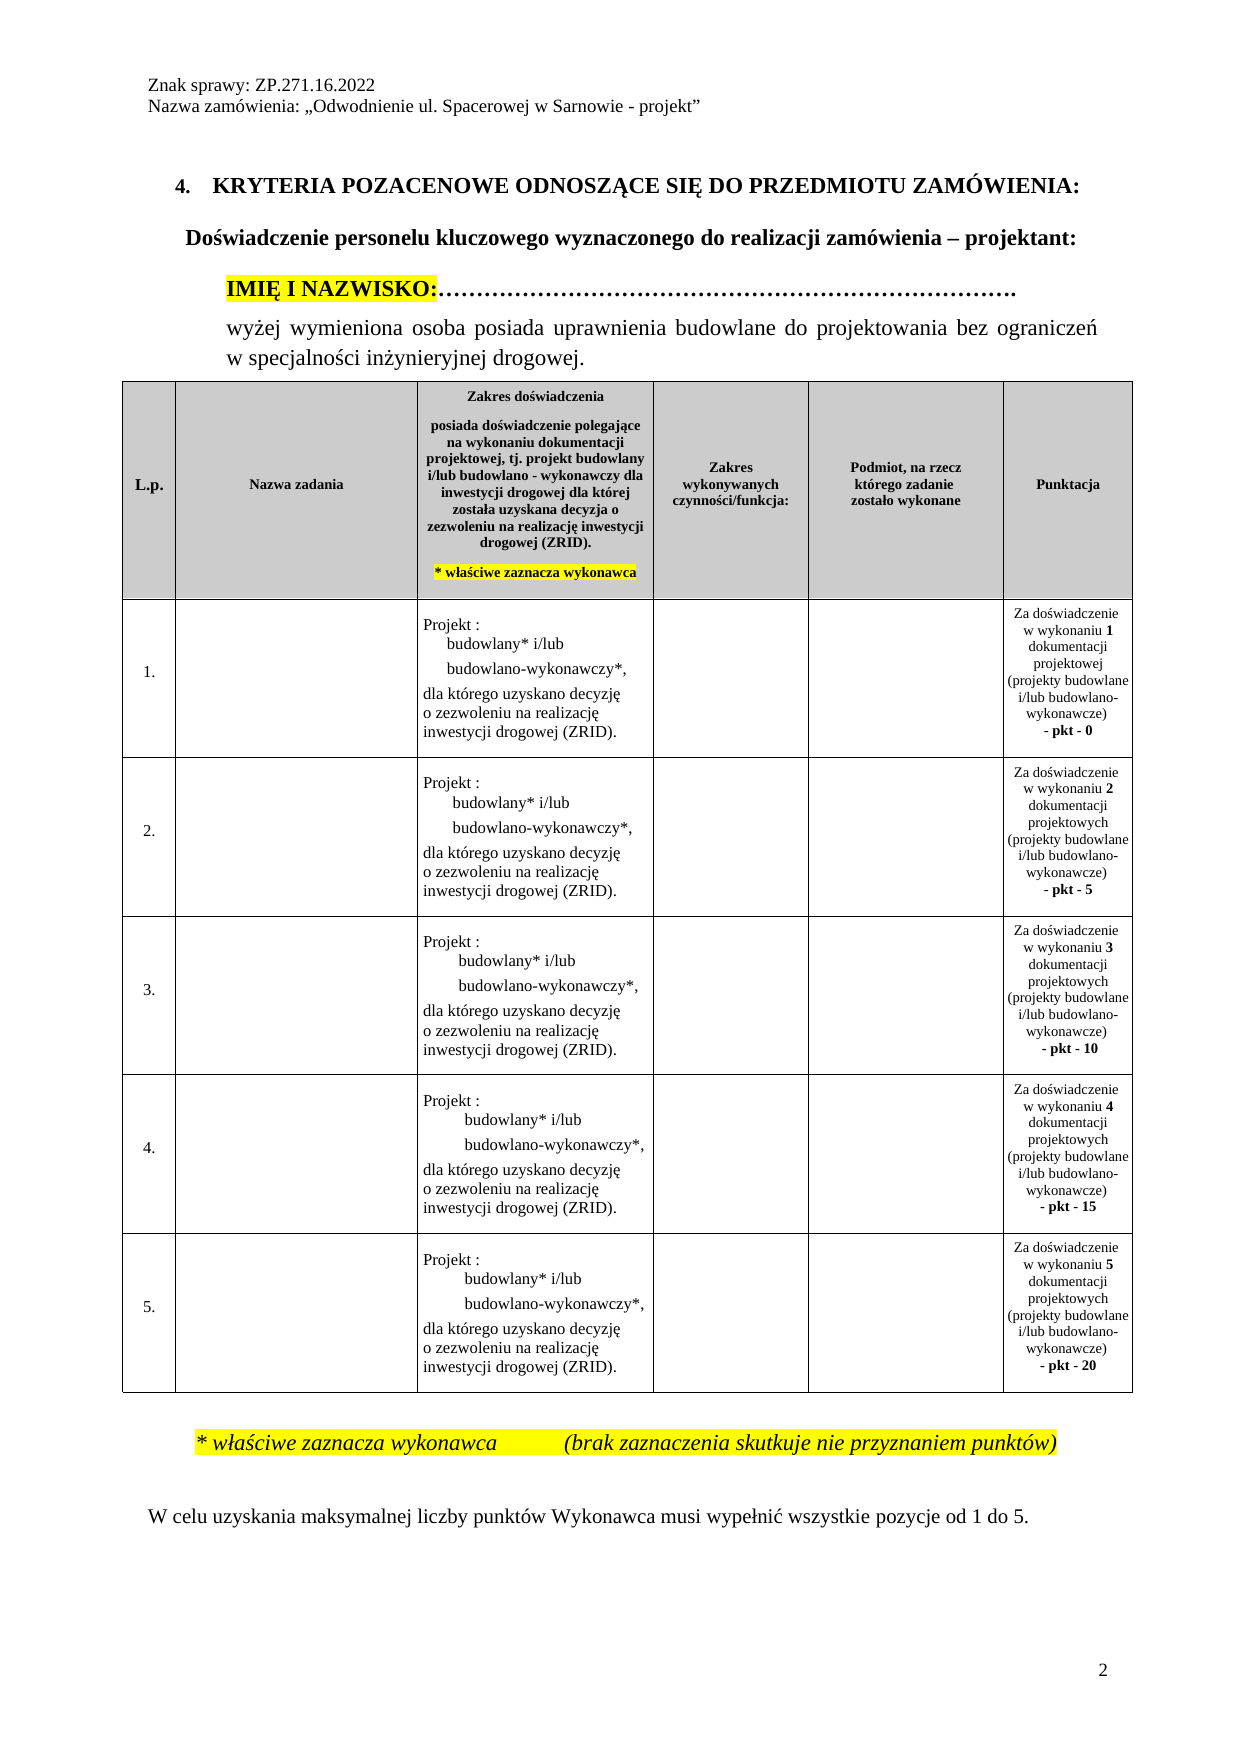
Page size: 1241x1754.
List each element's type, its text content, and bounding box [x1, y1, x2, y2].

table_cell Projekt : budowlany* i/lub budowlano-wykonawczy*, dla którego uzyskano decyzję o zezwoleniu na realizację inwestycji drogowej (ZRID). [418, 600, 653, 757]
table_header L.p. [123, 382, 175, 598]
table_cell Za doświadczenie w wykonaniu 3 dokumentacji projektowych (projekty budowlane i/lub budowlano-wykonawcze) - pkt - 10 [1004, 917, 1132, 1074]
table_header Zakres wykonywanych czynności/funkcja: [654, 382, 808, 598]
table_cell Za doświadczenie w wykonaniu 1 dokumentacji projektowej (projekty budowlane i/lub budowlano-wykonawcze) - pkt - 0 [1004, 600, 1132, 757]
table_cell [809, 1234, 1003, 1392]
table_cell 5. [123, 1234, 175, 1392]
text IMIĘ I NAZWISKO:…………………………………………………………………. [226, 275, 1107, 302]
table_cell [654, 600, 808, 757]
table_header Punktacja [1004, 382, 1132, 598]
text W celu uzyskania maksymalnej liczby punktów Wykonawca musi wypełnić wszystkie pozycje od 1 do 5. [148, 1504, 1104, 1528]
table_cell 4. [123, 1075, 175, 1233]
table_cell Projekt : budowlany* i/lub budowlano-wykonawczy*, dla którego uzyskano decyzję o zezwoleniu na realizację inwestycji drogowej (ZRID). [418, 917, 653, 1074]
list Doświadczenie personelu kluczowego wyznaczonego do realizacji zamówienia – projektant: [185, 224, 1104, 251]
table_cell [176, 1075, 417, 1233]
table_cell 2. [123, 758, 175, 916]
table_cell 3. [123, 917, 175, 1074]
table_cell [809, 917, 1003, 1074]
table_cell [809, 758, 1003, 916]
table_cell Za doświadczenie w wykonaniu 2 dokumentacji projektowych (projekty budowlane i/lub budowlano-wykonawcze) - pkt - 5 [1004, 758, 1132, 916]
table_header Nazwa zadania [176, 382, 417, 598]
table_cell Projekt : budowlany* i/lub budowlano-wykonawczy*, dla którego uzyskano decyzję o zezwoleniu na realizację inwestycji drogowej (ZRID). [418, 758, 653, 916]
table_cell Projekt : budowlany* i/lub budowlano-wykonawczy*, dla którego uzyskano decyzję o zezwoleniu na realizację inwestycji drogowej (ZRID). [418, 1234, 653, 1392]
table_cell [176, 1234, 417, 1392]
table_cell [809, 1075, 1003, 1233]
table_cell [654, 758, 808, 916]
table_cell [809, 600, 1003, 757]
text * właściwe zaznacza wykonawca (brak zaznaczenia skutkuje nie przyznaniem punktów) [148, 1429, 1104, 1455]
table_header Zakres doświadczenia posiada doświadczenie polegające na wykonaniu dokumentacji projektowej, tj. projekt budowlany i/lub budowlano - wykonawczy dla inwestycji drogowej dla której została uzyskana decyzja o zezwoleniu na realizację inwestycji drogowej (ZRID). * właściwe zaznacza wykonawca [418, 382, 653, 598]
table_cell 1. [123, 600, 175, 757]
table_cell [654, 917, 808, 1074]
table_cell [654, 1234, 808, 1392]
table_cell [176, 917, 417, 1074]
table_cell Za doświadczenie w wykonaniu 5 dokumentacji projektowych (projekty budowlane i/lub budowlano-wykonawcze) - pkt - 20 [1004, 1234, 1132, 1392]
table_cell [176, 758, 417, 916]
table_cell [176, 600, 417, 757]
list KRYTERIA POZACENOWE ODNOSZĄCE SIĘ DO PRZEDMIOTU ZAMÓWIENIA: [148, 172, 1107, 198]
table_cell [654, 1075, 808, 1233]
table_header Podmiot, na rzecz którego zadanie zostało wykonane [809, 382, 1003, 598]
list wyżej wymieniona osoba posiada uprawnienia budowlane do projektowania bez ograniczeń w specjalności inżynieryjnej drogowej. [226, 314, 1107, 371]
table_cell Za doświadczenie w wykonaniu 4 dokumentacji projektowych (projekty budowlane i/lub budowlano-wykonawcze) - pkt - 15 [1004, 1075, 1132, 1233]
table_cell Projekt : budowlany* i/lub budowlano-wykonawczy*, dla którego uzyskano decyzję o zezwoleniu na realizację inwestycji drogowej (ZRID). [418, 1075, 653, 1233]
